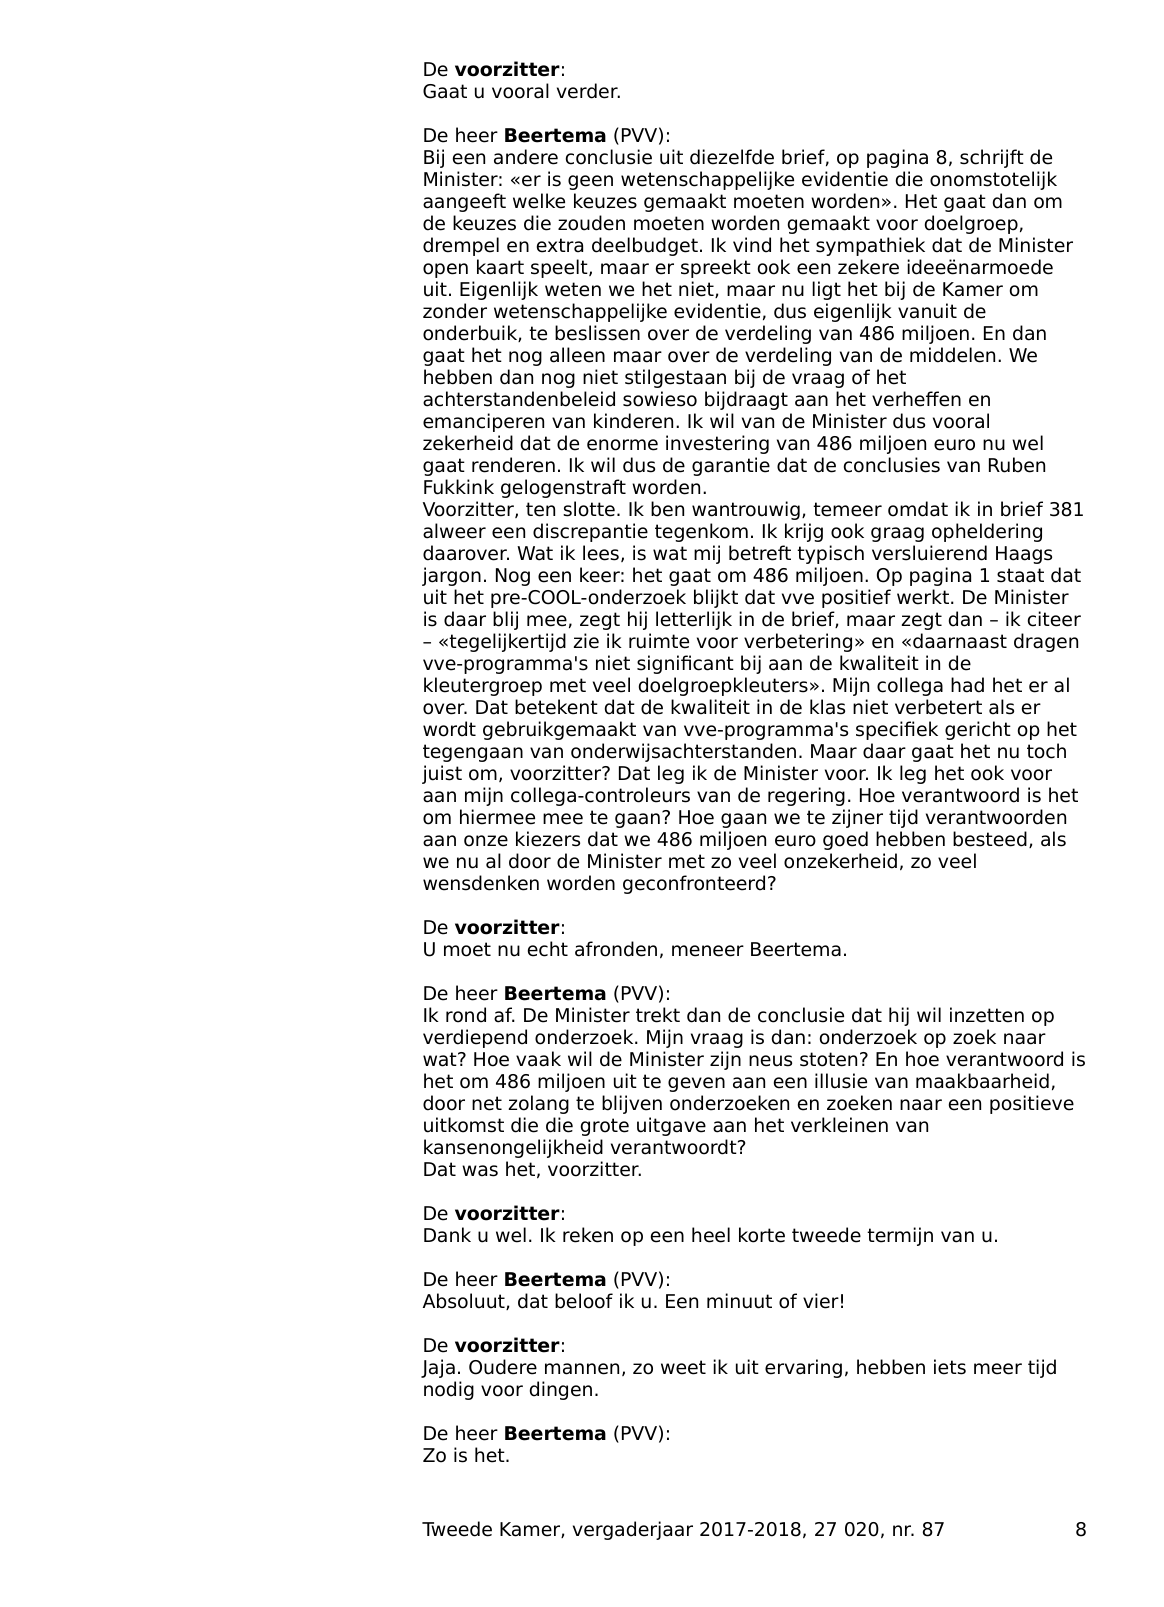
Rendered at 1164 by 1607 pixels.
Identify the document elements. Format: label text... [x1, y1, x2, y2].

text Bij een andere conclusie uit diezelfde brief, op pagina 8, schrijft de Minister: «er is geen wetenschappelijke evidentie die onomstotelijk aangeeft welke keuzes gemaakt moeten worden». Het gaat dan om de keuzes die zouden moeten worden gemaakt voor doelgroep, drempel en extra deelbudget. Ik vind het sympathiek dat de Minister open kaart speelt, maar er spreekt ook een zekere ideeënarmoede uit. Eigenlijk weten we het niet, maar nu ligt het bij de Kamer om zonder wetenschappelijke evidentie, dus eigenlijk vanuit de onderbuik, te beslissen over de verdeling van 486 miljoen. En dan gaat het nog alleen maar over de verdeling van de middelen. We hebben dan nog niet stilgestaan bij de vraag of het achterstandenbeleid sowieso bijdraagt aan het verheffen en emanciperen van kinderen. Ik wil van de Minister dus vooral zekerheid dat de enorme investering van 486 miljoen euro nu wel gaat renderen. Ik wil dus de garantie dat de conclusies van Ruben Fukkink gelogenstraft worden. [422, 147, 1087, 499]
text De heer Beertema (PVV): [422, 983, 1087, 1005]
text De voorzitter: [422, 59, 1087, 81]
text Ik rond af. De Minister trekt dan de conclusie dat hij wil inzetten op verdiepend onderzoek. Mijn vraag is dan: onderzoek op zoek naar wat? Hoe vaak wil de Minister zijn neus stoten? En hoe verantwoord is het om 486 miljoen uit te geven aan een illusie van maakbaarheid, door net zolang te blijven onderzoeken en zoeken naar een positieve uitkomst die die grote uitgave aan het verkleinen van kansenongelijkheid verantwoordt? [422, 1005, 1087, 1159]
text Zo is het. [422, 1445, 1087, 1467]
text Dat was het, voorzitter. [422, 1159, 1087, 1181]
text Gaat u vooral verder. [422, 81, 1087, 103]
text De voorzitter: [422, 1335, 1087, 1357]
text Dank u wel. Ik reken op een heel korte tweede termijn van u. [422, 1225, 1087, 1247]
text Jaja. Oudere mannen, zo weet ik uit ervaring, hebben iets meer tijd nodig voor dingen. [422, 1357, 1087, 1401]
text Voorzitter, ten slotte. Ik ben wantrouwig, temeer omdat ik in brief 381 alweer een discrepantie tegenkom. Ik krijg ook graag opheldering daarover. Wat ik lees, is wat mij betreft typisch versluierend Haags jargon. Nog een keer: het gaat om 486 miljoen. Op pagina 1 staat dat uit het pre-COOL-onderzoek blijkt dat vve positief werkt. De Minister is daar blij mee, zegt hij letterlijk in de brief, maar zegt dan – ik citeer – «tegelijkertijd zie ik ruimte voor verbetering» en «daarnaast dragen vve-programma's niet significant bij aan de kwaliteit in de kleutergroep met veel doelgroepkleuters». Mijn collega had het er al over. Dat betekent dat de kwaliteit in de klas niet verbetert als er wordt gebruikgemaakt van vve-programma's specifiek gericht op het tegengaan van onderwijsachterstanden. Maar daar gaat het nu toch juist om, voorzitter? Dat leg ik de Minister voor. Ik leg het ook voor aan mijn collega-controleurs van de regering. Hoe verantwoord is het om hiermee mee te gaan? Hoe gaan we te zijner tijd verantwoorden aan onze kiezers dat we 486 miljoen euro goed hebben besteed, als we nu al door de Minister met zo veel onzekerheid, zo veel wensdenken worden geconfronteerd? [422, 499, 1087, 894]
text De voorzitter: [422, 1203, 1087, 1225]
text Absoluut, dat beloof ik u. Een minuut of vier! [422, 1291, 1087, 1313]
text De heer Beertema (PVV): [422, 1423, 1087, 1445]
text U moet nu echt afronden, meneer Beertema. [422, 939, 1087, 961]
text De heer Beertema (PVV): [422, 125, 1087, 147]
text De voorzitter: [422, 917, 1087, 939]
text De heer Beertema (PVV): [422, 1269, 1087, 1291]
